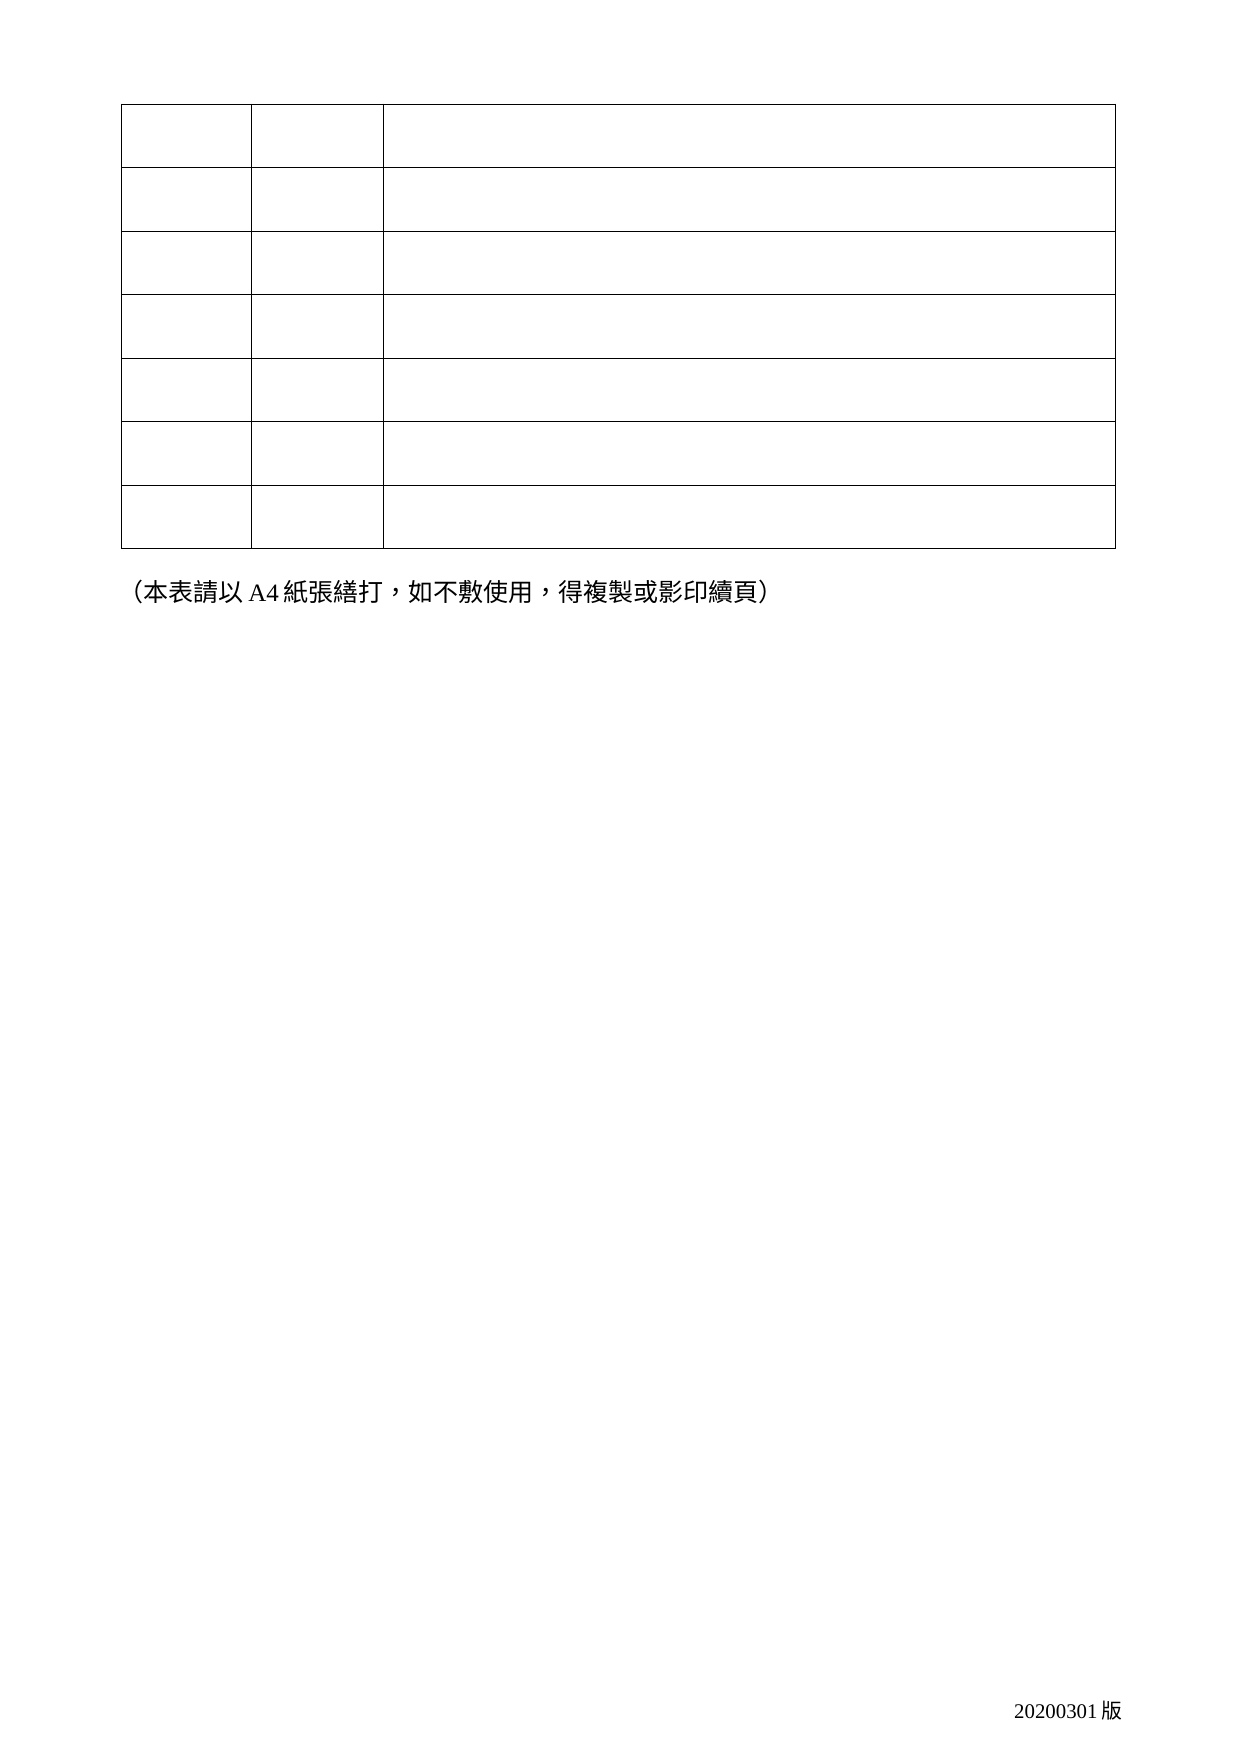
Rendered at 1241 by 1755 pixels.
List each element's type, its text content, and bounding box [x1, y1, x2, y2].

table_cell [122, 232, 251, 294]
table_cell [122, 168, 251, 231]
table_cell [384, 422, 1115, 485]
table_cell [384, 105, 1115, 167]
table_cell [252, 105, 383, 167]
table_cell [252, 486, 383, 548]
table_cell [122, 486, 251, 548]
table_cell [122, 105, 251, 167]
table_cell [384, 232, 1115, 294]
table_cell [384, 486, 1115, 548]
table_cell [252, 359, 383, 421]
table_cell [122, 295, 251, 358]
table_cell [252, 168, 383, 231]
table_cell [384, 359, 1115, 421]
table_cell [252, 232, 383, 294]
table_cell [122, 359, 251, 421]
table_cell [384, 295, 1115, 358]
table_cell [122, 422, 251, 485]
text （本表請以A4紙張繕打，如不敷使用，得複製或影印續頁） [118, 549, 1122, 612]
table_cell [384, 168, 1115, 231]
table_cell [252, 295, 383, 358]
table_cell [252, 422, 383, 485]
